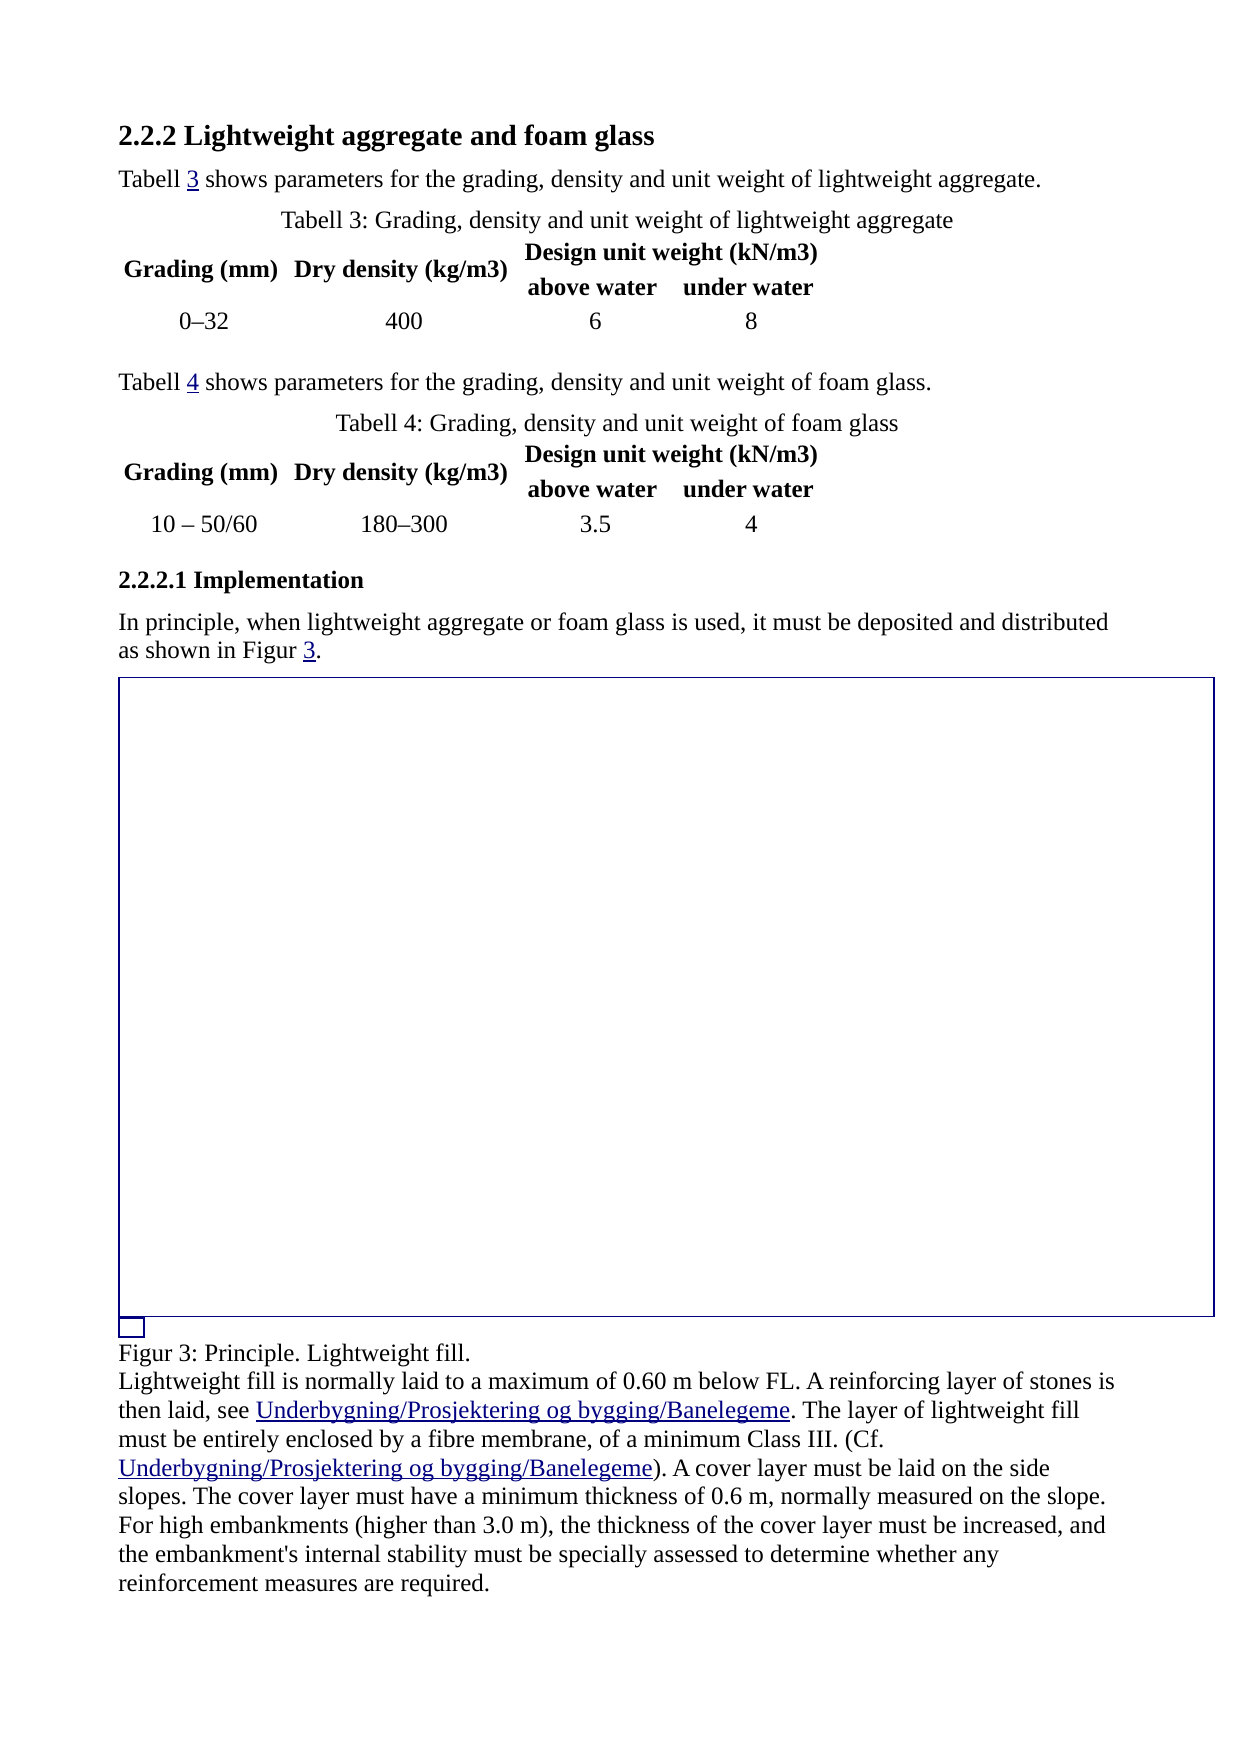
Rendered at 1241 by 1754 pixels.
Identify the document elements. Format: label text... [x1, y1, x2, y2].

table_cell 8 [672, 303, 830, 338]
text Tabell 4 shows parameters for the grading, density and unit weight of foam glass. [118, 338, 1122, 395]
table_cell 400 [290, 303, 518, 338]
table_header Grading (mm) [118, 437, 289, 506]
text Tabell 4: Grading, density and unit weight of foam glass [118, 408, 1122, 437]
table_cell under water [672, 471, 830, 506]
table_cell under water [672, 269, 830, 303]
table_cell 10 – 50/60 [118, 506, 289, 540]
text Lightweight fill is normally laid to a maximum of 0.60 m below FL. A reinforcing layer of stones is then laid, see Underbygning/Prosjektering og bygging/Banelegeme. The layer of lightweight fill must be entirely enclosed by a fibre membrane, of a minimum Class III. (Cf. Underbygning/Prosjektering og bygging/Banelegeme). A cover layer must be laid on the side slopes. The cover layer must have a minimum thickness of 0.6 m, normally measured on the slope. For high embankments (higher than 3.0 m), the thickness of the cover layer must be increased, and the embankment's internal stability must be specially assessed to determine whether any reinforcement measures are required. [118, 1366, 1122, 1596]
text Tabell 3 shows parameters for the grading, density and unit weight of lightweight aggregate. [118, 164, 1122, 193]
table_cell 0–32 [118, 303, 289, 338]
table_header Design unit weight (kN/m3) [519, 234, 830, 269]
text Tabell 3: Grading, density and unit weight of lightweight aggregate [118, 205, 1122, 234]
table_cell 180–300 [290, 506, 518, 540]
table_cell 3.5 [519, 506, 672, 540]
table_cell above water [519, 471, 672, 506]
subtitle 2.2.2.1 Implementation [118, 565, 1122, 594]
table_cell above water [519, 269, 672, 303]
text In principle, when lightweight aggregate or foam glass is used, it must be deposited and distributed as shown in Figur 3. [118, 607, 1122, 664]
table_cell 4 [672, 506, 830, 540]
table_cell 6 [519, 303, 672, 338]
text Figur 3: Principle. Lightweight fill. [118, 1338, 1122, 1366]
subtitle 2.2.2 Lightweight aggregate and foam glass [118, 118, 1122, 152]
table_header Design unit weight (kN/m3) [519, 437, 830, 471]
table_header Grading (mm) [118, 234, 289, 303]
table_header Dry density (kg/m3) [290, 437, 518, 506]
table_header Dry density (kg/m3) [290, 234, 518, 303]
